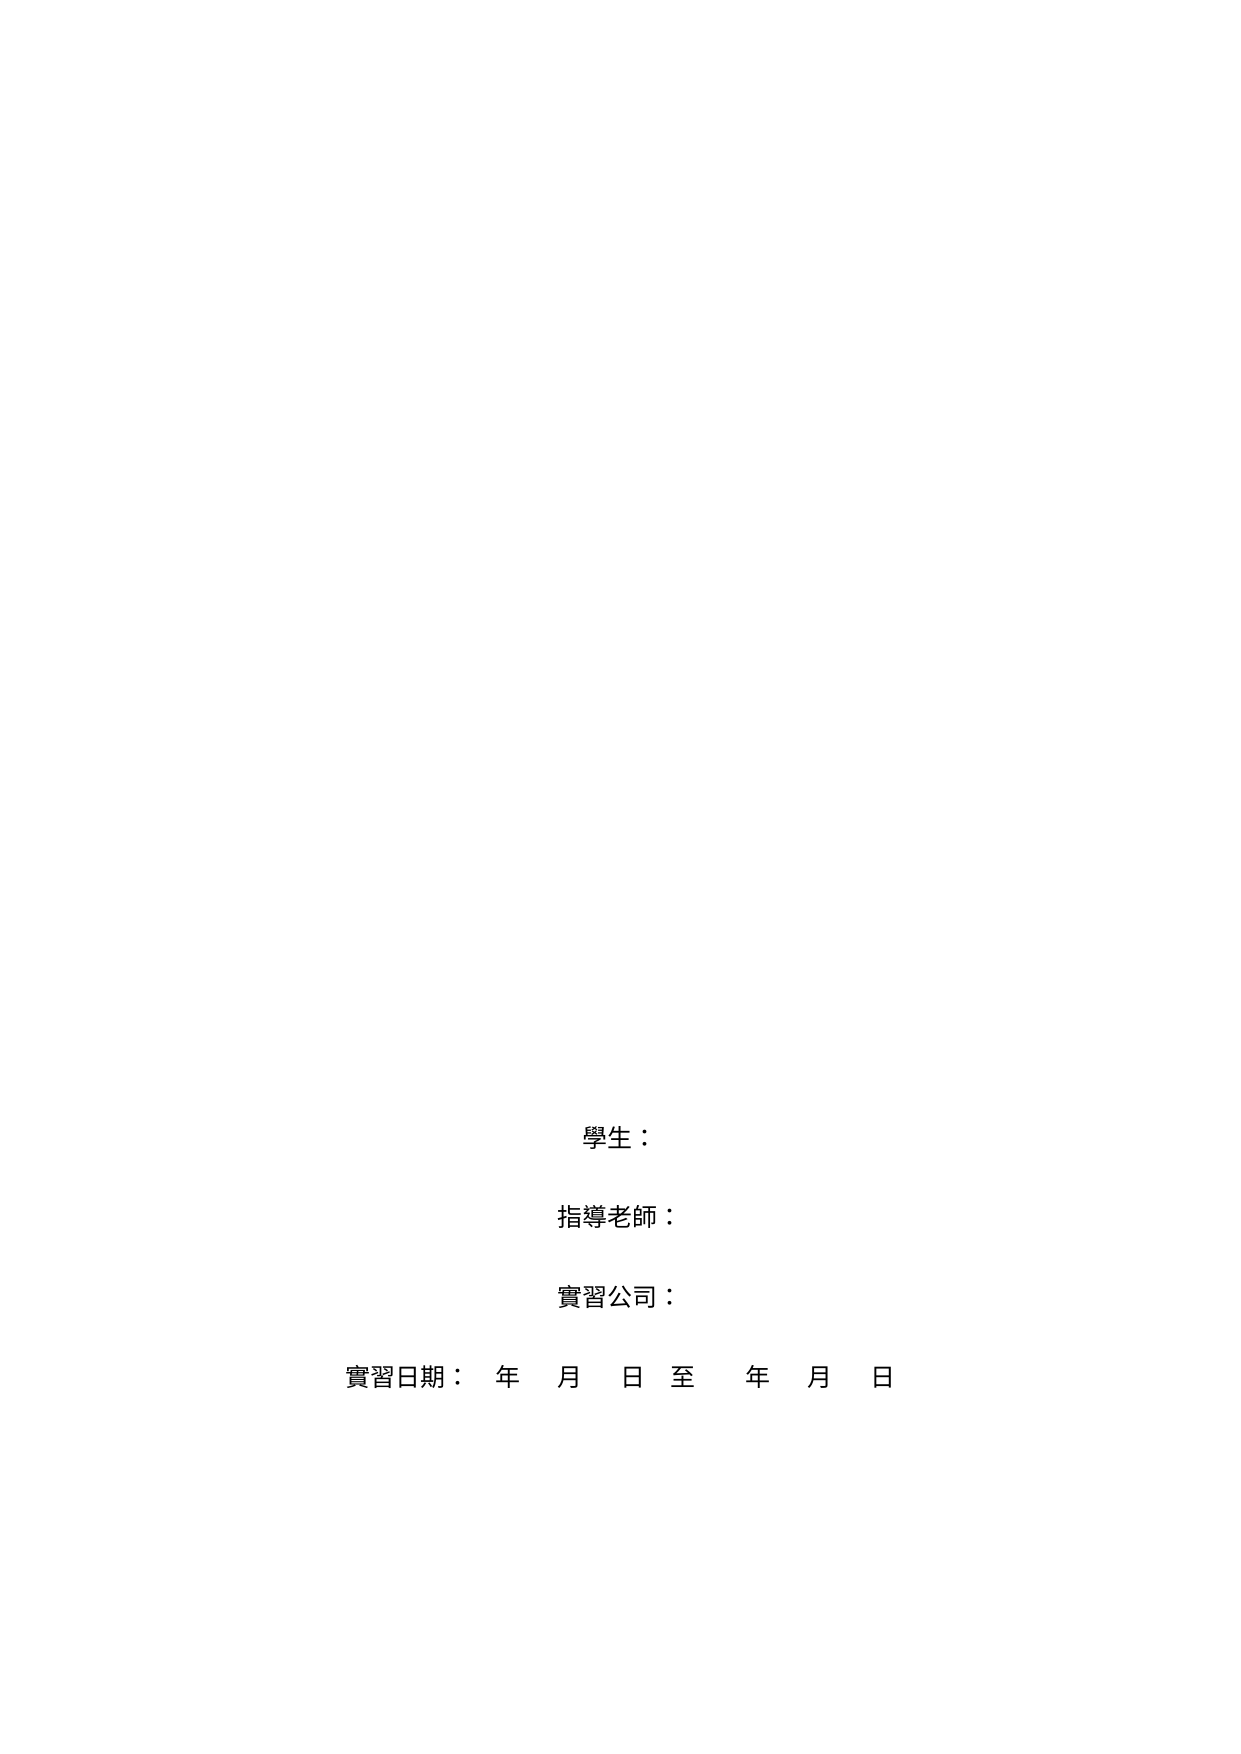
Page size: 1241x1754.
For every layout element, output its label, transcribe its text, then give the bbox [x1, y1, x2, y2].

text 實習公司： [187, 1255, 1053, 1317]
text 指導老師： [187, 1175, 1053, 1238]
text 實習日期： 年 月 日 至 年 月 日 [187, 1334, 1053, 1397]
text 學生： [187, 1096, 1053, 1158]
